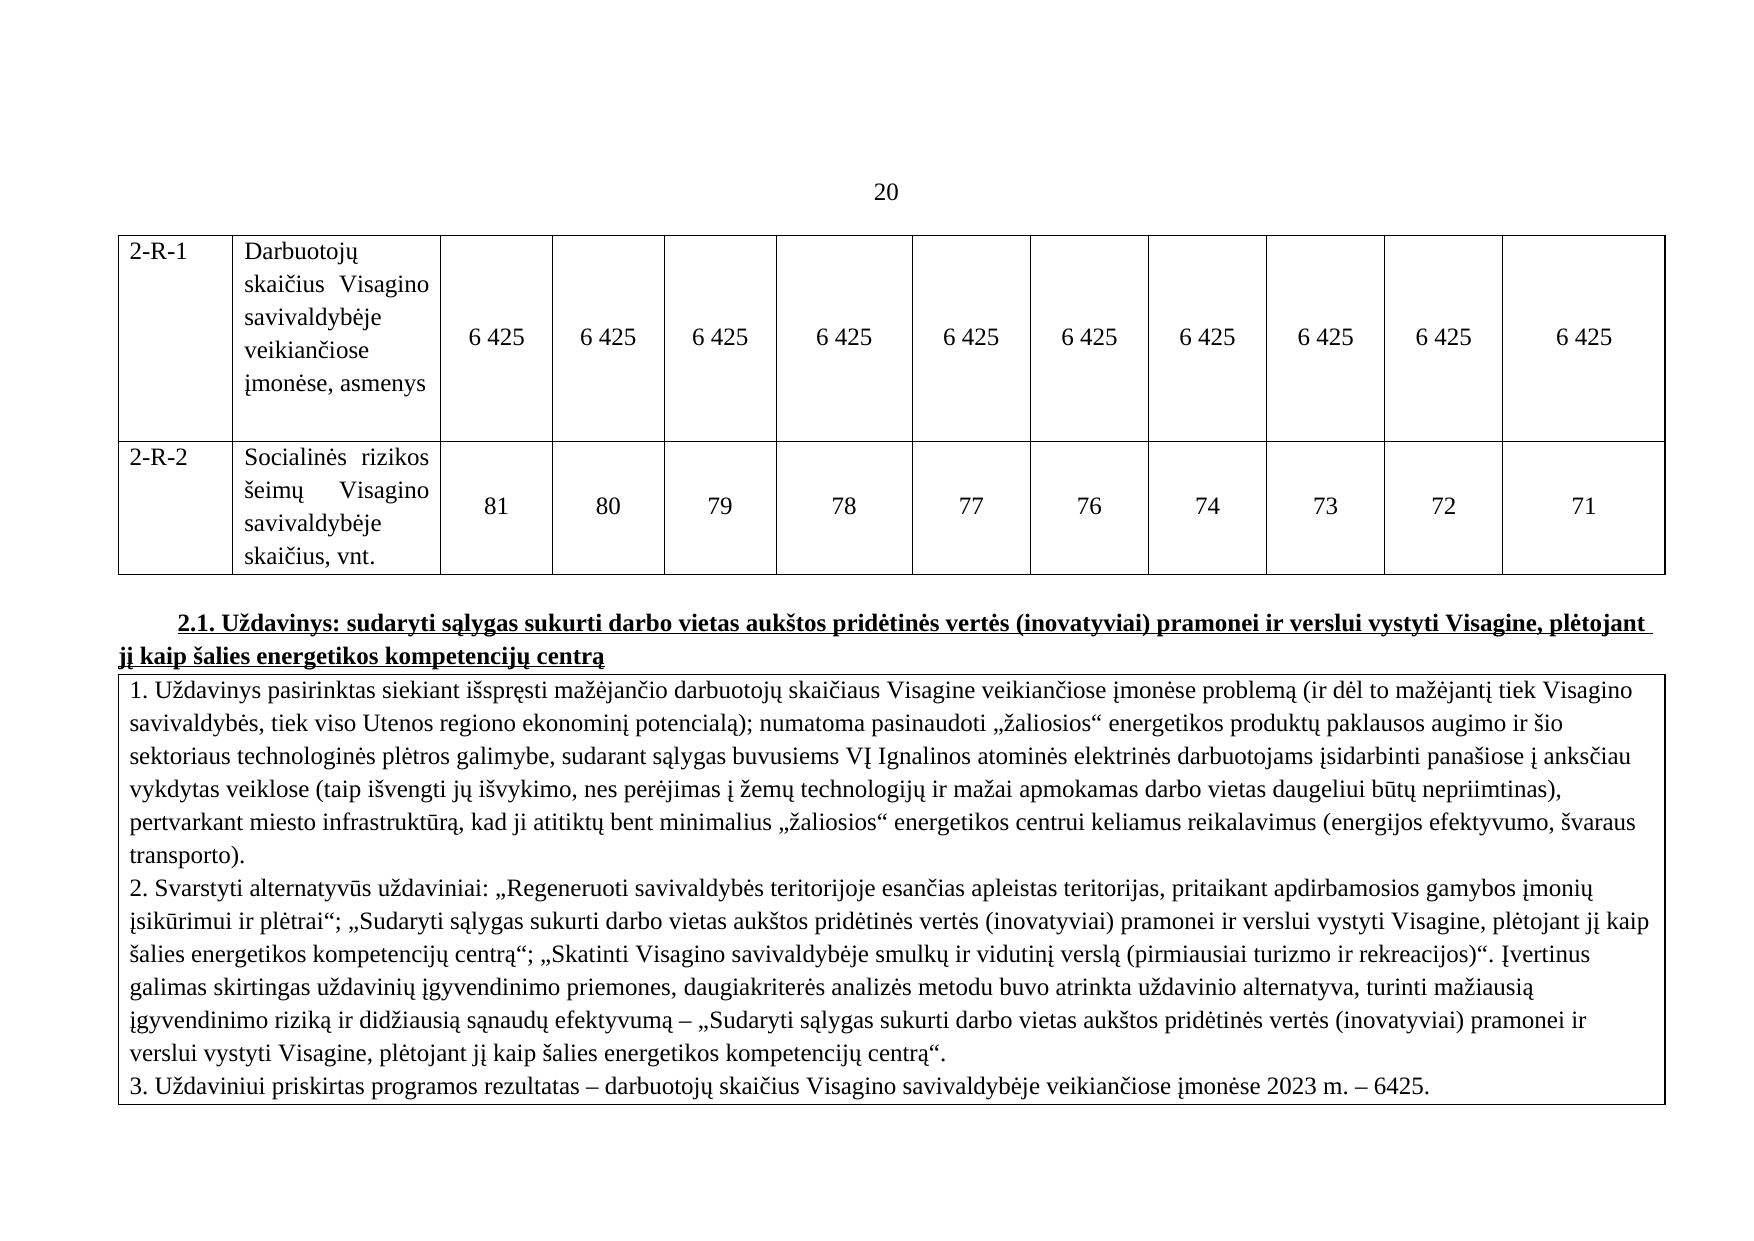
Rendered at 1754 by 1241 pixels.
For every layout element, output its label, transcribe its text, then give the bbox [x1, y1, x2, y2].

table_cell Darbuotojų skaičius Visagino savivaldybėje veikiančiose įmonėse, asmenys [233, 236, 440, 441]
table_cell 6 425 [553, 236, 664, 441]
table_cell 74 [1149, 442, 1266, 574]
table_cell Socialinės rizikos šeimų Visagino savivaldybėje skaičius, vnt. [233, 442, 440, 574]
table_cell 72 [1385, 442, 1502, 574]
table_cell 73 [1267, 442, 1384, 574]
table_cell 6 425 [1031, 236, 1148, 441]
table_header 1. Uždavinys pasirinktas siekiant išspręsti mažėjančio darbuotojų skaičiaus Visagine veikiančiose įmonėse problemą (ir dėl to mažėjantį tiek Visagino savivaldybės, tiek viso Utenos regiono ekonominį potencialą); numatoma pasinaudoti „žaliosios“ energetikos produktų paklausos augimo ir šio sektoriaus technologinės plėtros galimybe, sudarant sąlygas buvusiems VĮ Ignalinos atominės elektrinės darbuotojams įsidarbinti panašiose į anksčiau vykdytas veiklose (taip išvengti jų išvykimo, nes perėjimas į žemų technologijų ir mažai apmokamas darbo vietas daugeliui būtų nepriimtinas), pertvarkant miesto infrastruktūrą, kad ji atitiktų bent minimalius „žaliosios“ energetikos centrui keliamus reikalavimus (energijos efektyvumo, švaraus transporto). 2. Svarstyti alternatyvūs uždaviniai: „Regeneruoti savivaldybės teritorijoje esančias apleistas teritorijas, pritaikant apdirbamosios gamybos įmonių įsikūrimui ir plėtrai“; „Sudaryti sąlygas sukurti darbo vietas aukštos pridėtinės vertės (inovatyviai) pramonei ir verslui vystyti Visagine, plėtojant jį kaip šalies energetikos kompetencijų centrą“; „Skatinti Visagino savivaldybėje smulkų ir vidutinį verslą (pirmiausiai turizmo ir rekreacijos)“. Įvertinus galimas skirtingas uždavinių įgyvendinimo priemones, daugiakriterės analizės metodu buvo atrinkta uždavinio alternatyva, turinti mažiausią įgyvendinimo riziką ir didžiausią sąnaudų efektyvumą – „Sudaryti sąlygas sukurti darbo vietas aukštos pridėtinės vertės (inovatyviai) pramonei ir verslui vystyti Visagine, plėtojant jį kaip šalies energetikos kompetencijų centrą“. 3. Uždaviniui priskirtas programos rezultatas – darbuotojų skaičius Visagino savivaldybėje veikiančiose įmonėse 2023 m. – 6425. [119, 675, 1664, 1104]
table_cell 6 425 [1149, 236, 1266, 441]
table_cell 6 425 [913, 236, 1030, 441]
table_cell 71 [1503, 442, 1664, 574]
table_cell 80 [553, 442, 664, 574]
table_cell 76 [1031, 442, 1148, 574]
table_cell 78 [777, 442, 912, 574]
text 2.1. Uždavinys: sudaryti sąlygas sukurti darbo vietas aukštos pridėtinės vertės (inovatyviai) pramonei ir verslui vystyti Visagine, plėtojant jį kaip šalies energetikos kompetencijų centrą [118, 608, 1654, 670]
table_cell 77 [913, 442, 1030, 574]
table_cell 79 [665, 442, 776, 574]
table_cell 2-R-2 [119, 442, 232, 574]
table_cell 81 [441, 442, 552, 574]
table_cell 2-R-1 [119, 236, 232, 441]
table_cell 6 425 [1385, 236, 1502, 441]
table_cell 6 425 [777, 236, 912, 441]
table_cell 6 425 [441, 236, 552, 441]
table_cell 6 425 [665, 236, 776, 441]
table_cell 6 425 [1267, 236, 1384, 441]
table_cell 6 425 [1503, 236, 1664, 441]
